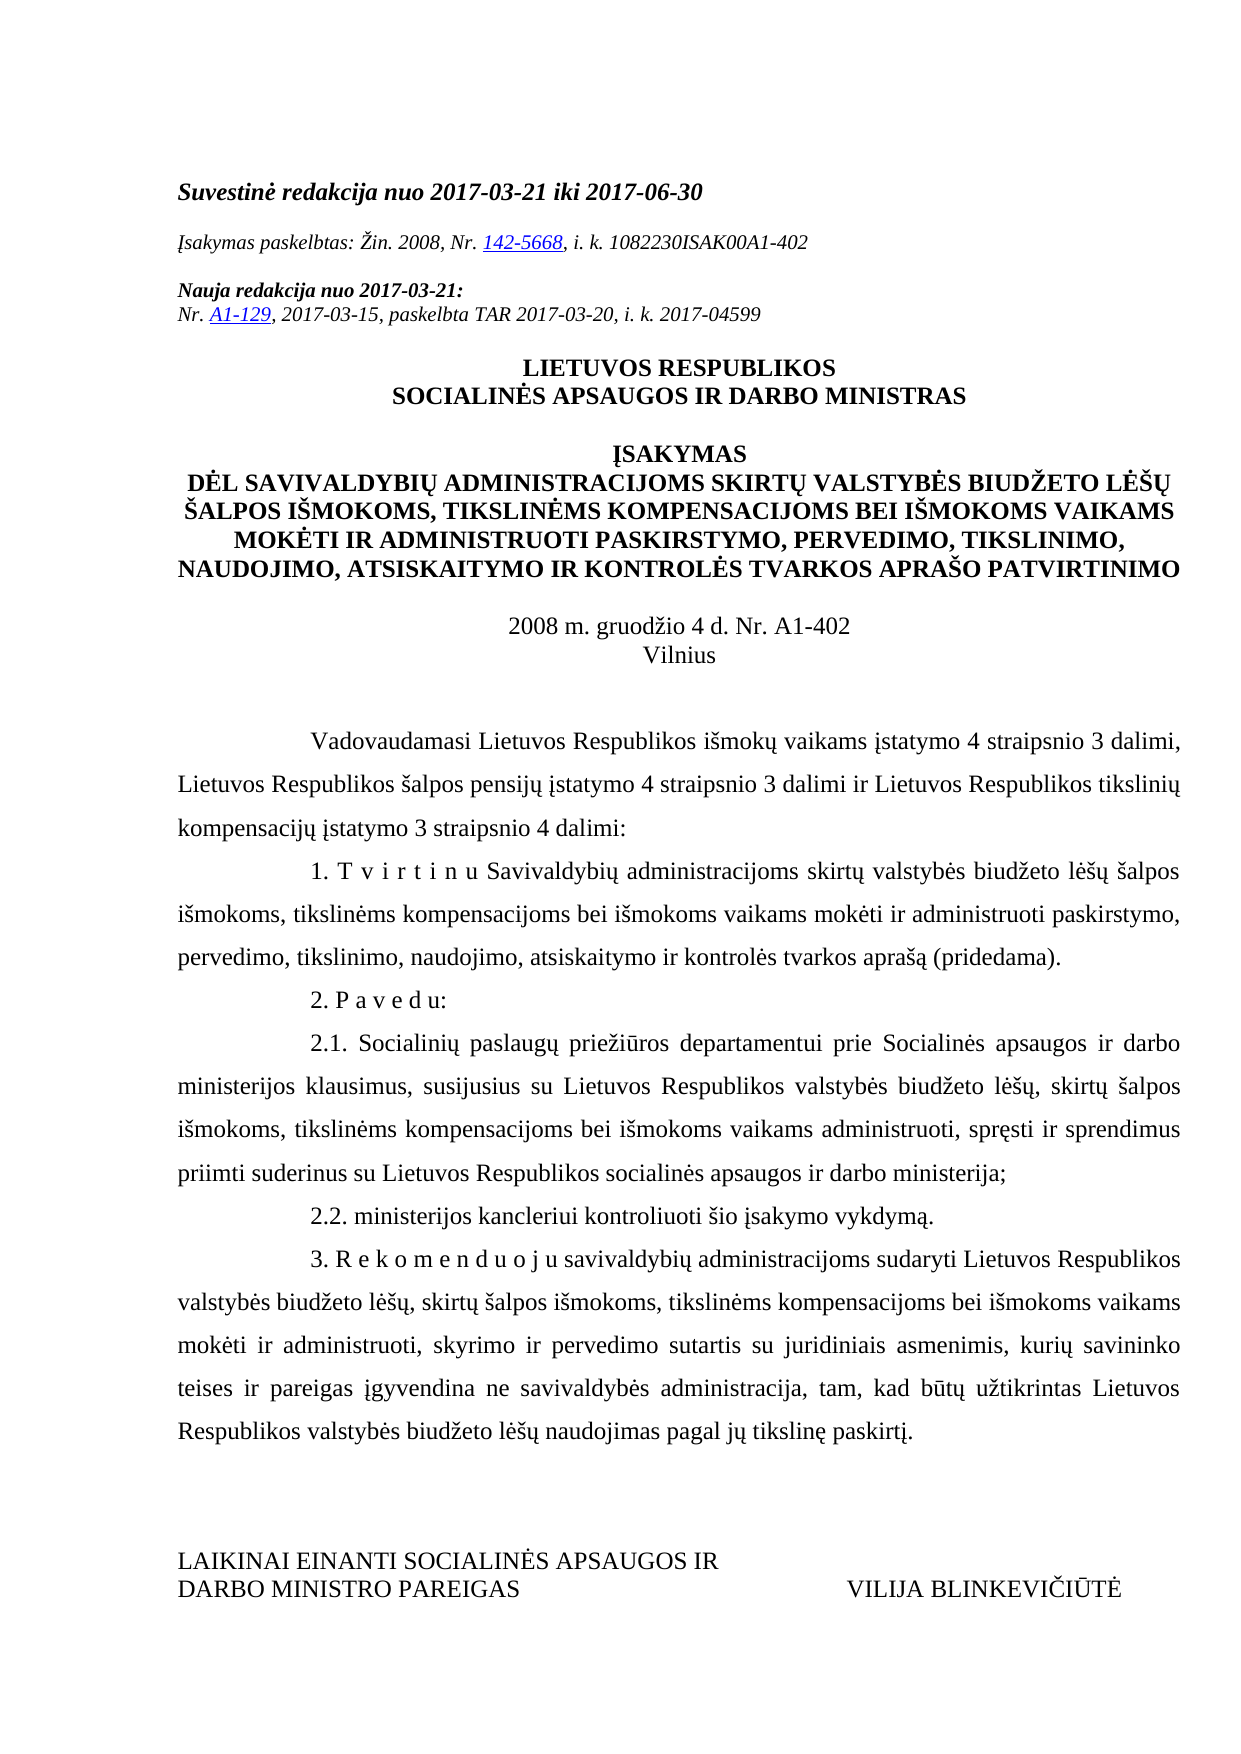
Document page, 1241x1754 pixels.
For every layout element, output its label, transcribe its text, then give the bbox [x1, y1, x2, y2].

text SOCIALINĖS APSAUGOS IR DARBO MINISTRAS [177, 381, 1181, 410]
text 2.2. ministerijos kancleriui kontroliuoti šio įsakymo vykdymą. [177, 1201, 1181, 1229]
text Įsakymas paskelbtas: Žin. 2008, Nr. 142-5668, i. k. 1082230ISAK00A1-402 [177, 230, 1181, 254]
text DĖL SAVIVALDYBIŲ ADMINISTRACIJOMS SKIRTŲ VALSTYBĖS BIUDŽETO LĖŠŲ ŠALPOS IŠMOKOMS, TIKSLINĖMS KOMPENSACIJOMS BEI IŠMOKOMS VAIKAMS MOKĖTI IR ADMINISTRUOTI PASKIRSTYMO, PERVEDIMO, TIKSLINIMO, NAUDOJIMO, ATSISKAITYMO IR KONTROLĖS TVARKOS APRAŠO PATVIRTINIMO [177, 468, 1181, 583]
text Vadovaudamasi Lietuvos Respublikos išmokų vaikams įstatymo 4 straipsnio 3 dalimi, Lietuvos Respublikos šalpos pensijų įstatymo 4 straipsnio 3 dalimi ir Lietuvos Respublikos tikslinių kompensacijų įstatymo 3 straipsnio 4 dalimi: [177, 726, 1181, 841]
text 2.1. Socialinių paslaugų priežiūros departamentui prie Socialinės apsaugos ir darbo ministerijos klausimus, susijusius su Lietuvos Respublikos valstybės biudžeto lėšų, skirtų šalpos išmokoms, tikslinėms kompensacijoms bei išmokoms vaikams administruoti, spręsti ir sprendimus priimti suderinus su Lietuvos Respublikos socialinės apsaugos ir darbo ministerija; [177, 1028, 1181, 1186]
text Suvestinė redakcija nuo 2017-03-21 iki 2017-06-30 [177, 177, 1181, 206]
text LAIKINAI EINANTI SOCIALINĖS APSAUGOS IR [177, 1546, 1181, 1574]
text 2. P a v e d u: [177, 985, 1181, 1014]
text Nr. A1-129, 2017-03-15, paskelbta TAR 2017-03-20, i. k. 2017-04599 [177, 302, 1181, 326]
text ĮSAKYMAS [177, 439, 1181, 468]
text LIETUVOS RESPUBLIKOS [177, 353, 1181, 381]
text 3. R e k o m e n d u o j u savivaldybių administracijoms sudaryti Lietuvos Respublikos valstybės biudžeto lėšų, skirtų šalpos išmokoms, tikslinėms kompensacijoms bei išmokoms vaikams mokėti ir administruoti, skyrimo ir pervedimo sutartis su juridiniais asmenimis, kurių savininko teises ir pareigas įgyvendina ne savivaldybės administracija, tam, kad būtų užtikrintas Lietuvos Respublikos valstybės biudžeto lėšų naudojimas pagal jų tikslinę paskirtį. [177, 1244, 1181, 1445]
text 1. T v i r t i n u Savivaldybių administracijoms skirtų valstybės biudžeto lėšų šalpos išmokoms, tikslinėms kompensacijoms bei išmokoms vaikams mokėti ir administruoti paskirstymo, pervedimo, tikslinimo, naudojimo, atsiskaitymo ir kontrolės tvarkos aprašą (pridedama). [177, 856, 1181, 971]
text Vilnius [177, 640, 1181, 669]
text DARBO MINISTRO PAREIGAS VILIJA BLINKEVIČIŪTĖ [177, 1574, 1181, 1603]
text 2008 m. gruodžio 4 d. Nr. A1-402 [177, 611, 1181, 640]
text Nauja redakcija nuo 2017-03-21: [177, 278, 1181, 302]
